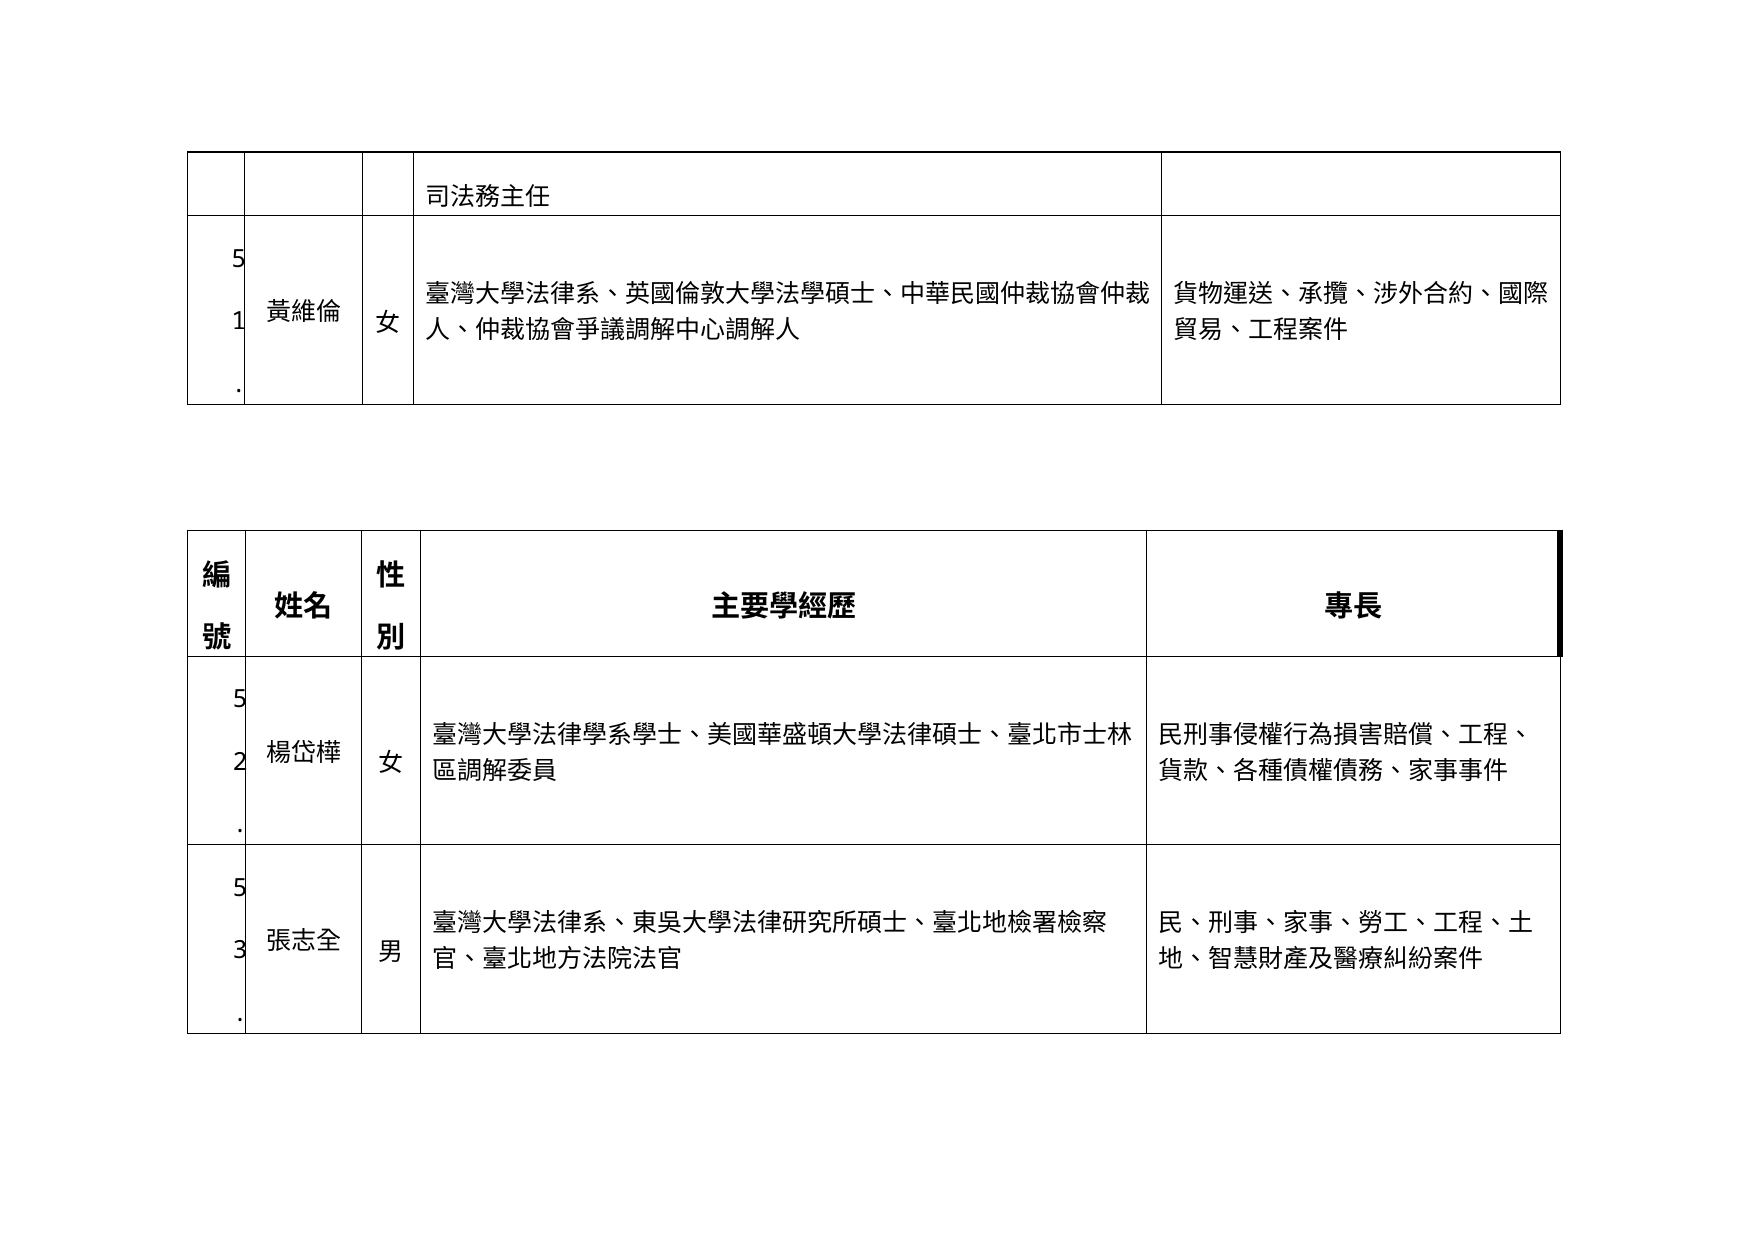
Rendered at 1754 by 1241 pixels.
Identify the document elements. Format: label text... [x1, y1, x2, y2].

table_cell [188, 845, 245, 1033]
table_cell [188, 216, 244, 403]
table_cell 貨物運送、承攬、涉外合約、國際貿易、工程案件 [1162, 216, 1560, 403]
table_cell 女 [362, 657, 420, 844]
table_cell 男 [362, 845, 420, 1033]
table_cell 楊岱樺 [246, 657, 361, 844]
table_cell [245, 153, 362, 215]
table_cell 臺灣大學法律系、東吳大學法律研究所碩士、臺北地檢署檢察官、臺北地方法院法官 [421, 845, 1146, 1033]
table_header 編號 [188, 531, 245, 656]
table_cell [363, 153, 413, 215]
table_cell 臺灣大學法律系、英國倫敦大學法學碩士、中華民國仲裁協會仲裁人、仲裁協會爭議調解中心調解人 [414, 216, 1161, 403]
table_header 性別 [362, 531, 420, 656]
table_cell 民刑事侵權行為損害賠償、工程、貨款、各種債權債務、家事事件 [1147, 657, 1560, 844]
table_cell 女 [363, 216, 413, 403]
table_header 專長 [1147, 531, 1557, 656]
table_cell [1162, 153, 1560, 215]
table_cell 黃維倫 [245, 216, 362, 403]
table_header 姓名 [246, 531, 361, 656]
table_cell 臺灣大學法律學系學士、美國華盛頓大學法律碩士、臺北市士林區調解委員 [421, 657, 1146, 844]
table_header 主要學經歷 [421, 531, 1146, 656]
table_cell [237, 758, 245, 768]
table_cell 司法務主任 [414, 153, 1161, 215]
table_cell 張志全 [246, 845, 361, 1033]
table_cell [188, 153, 244, 215]
table_cell 民、刑事、家事、勞工、工程、土地、智慧財產及醫療糾紛案件 [1147, 845, 1560, 1033]
table_cell [188, 657, 245, 844]
